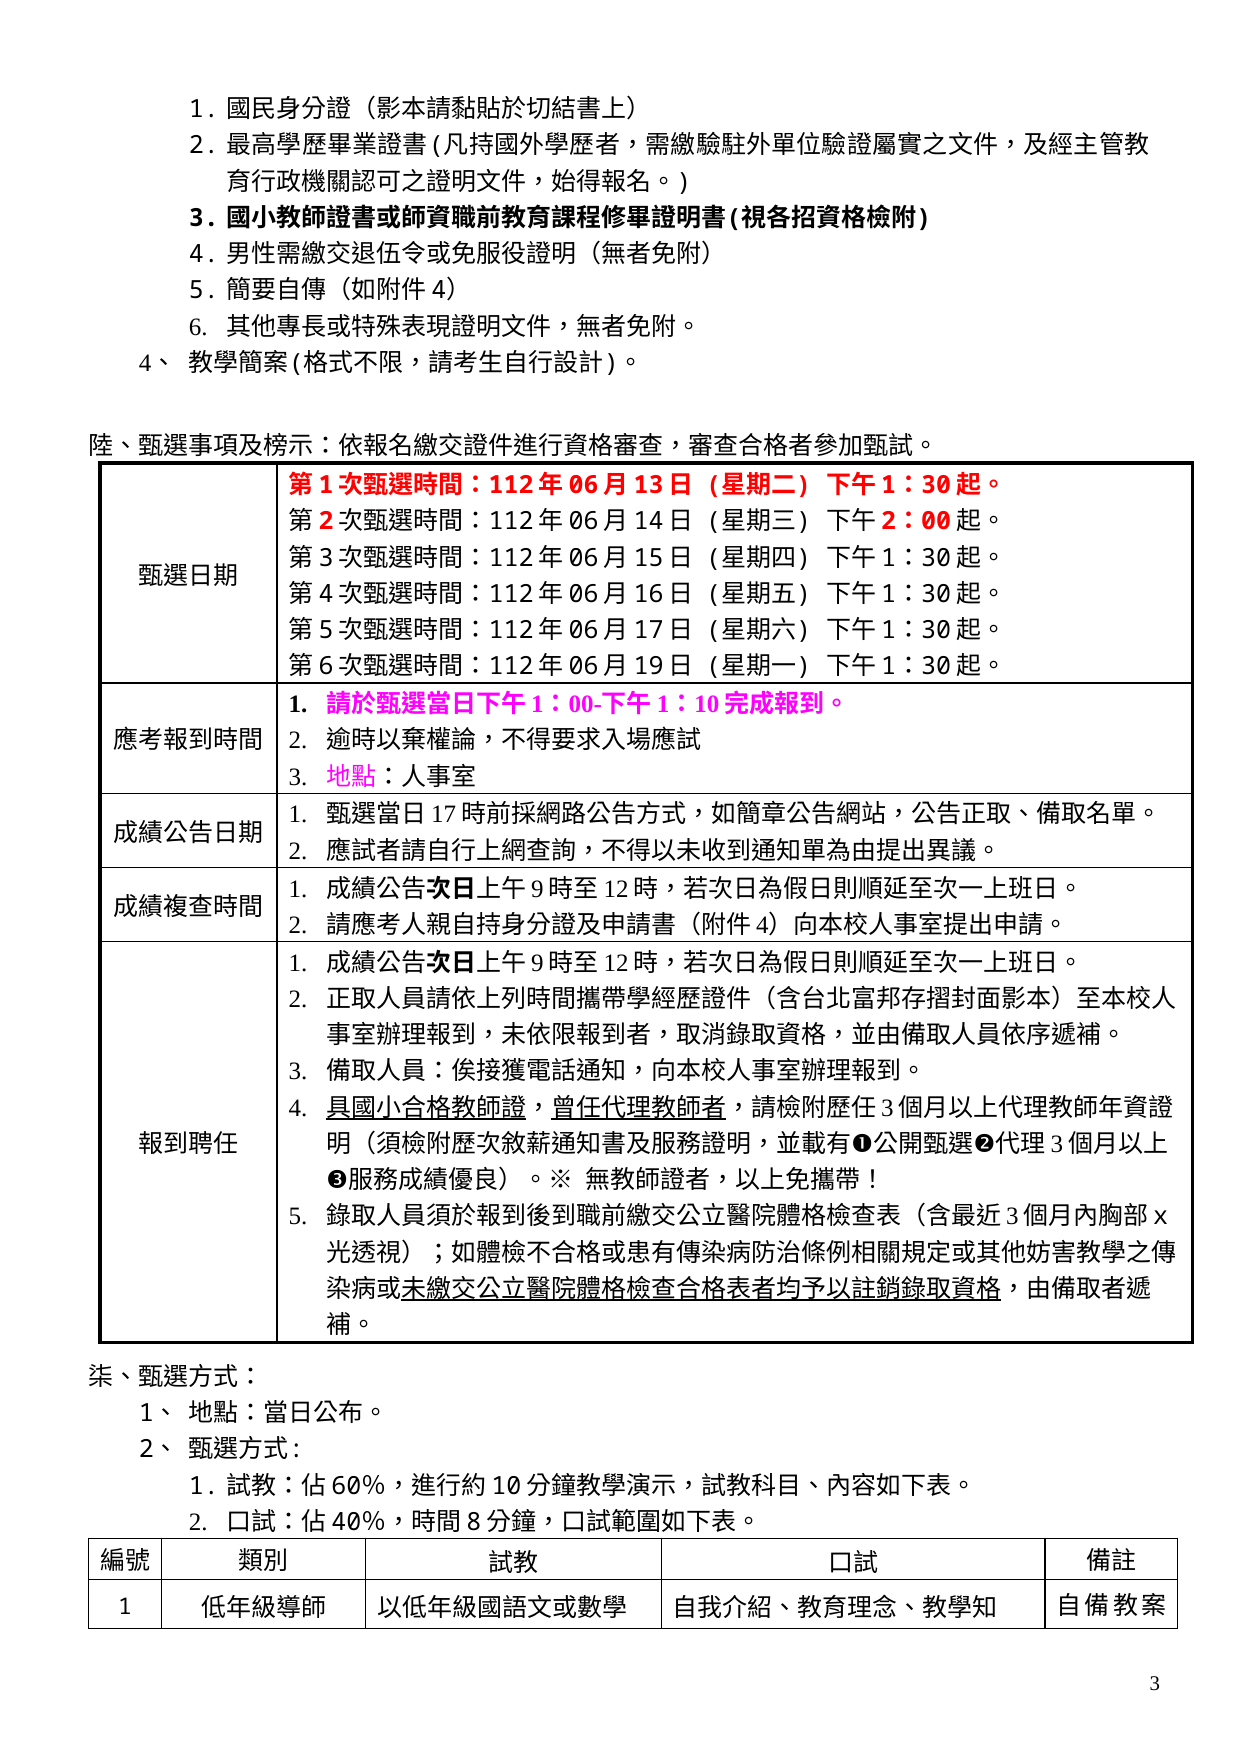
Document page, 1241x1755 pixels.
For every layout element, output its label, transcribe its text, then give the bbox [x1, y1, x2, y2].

list 教學簡案(格式不限，請考生自行設計)。 [139, 342, 1152, 379]
list 簡要自傳（如附件4） [189, 270, 1152, 306]
table_cell 甄選當日17時前採網路公告方式，如簡章公告網站，公告正取、備取名單。 應試者請自行上網查詢，不得以未收到通知單為由提出異議。 [278, 794, 1191, 866]
list 國民身分證（影本請黏貼於切結書上） [189, 89, 1152, 125]
table_header 口試 [662, 1539, 1044, 1579]
list 最高學歷畢業證書(凡持國外學歷者，需繳驗駐外單位驗證屬實之文件，及經主管教育行政機關認可之證明文件，始得報名。) [189, 125, 1152, 197]
table_header 編號 [89, 1539, 161, 1579]
table_header 第1次甄選時間：112年06月13日 (星期二) 下午1：30起。 第2次甄選時間：112年06月14日 (星期三) 下午2：00起。 第3次甄選時間：112年06月15日 (星期四) 下午1：30起。 第4次甄選時間：112年06月16日 (星期五) 下午1：30起。 第5次甄選時間：112年06月17日 (星期六) 下午1：30起。 第6次甄選時間：112年06月19日 (星期一) 下午1：30起。 [278, 465, 1191, 682]
table_cell 低年級導師 [162, 1580, 365, 1627]
table_cell 自備教案 [1046, 1580, 1177, 1627]
table_cell 應考報到時間 [102, 684, 276, 792]
text 柒、甄選方式： [89, 1356, 1152, 1393]
table_cell 成績公告次日上午9時至12時，若次日為假日則順延至次一上班日。 正取人員請依上列時間攜帶學經歷證件（含台北富邦存摺封面影本）至本校人事室辦理報到，未依限報到者，取消錄取資格，並由備取人員依序遞補。 備取人員：俟接獲電話通知，向本校人事室辦理報到。 具國小合格教師證，曾任代理教師者，請檢附歷任3個月以上代理教師年資證明（須檢附歷次敘薪通知書及服務證明，並載有公開甄選代理3個月以上服務成績優良）。※ 無教師證者，以上免攜帶！ 錄取人員須於報到後到職前繳交公立醫院體格檢查表（含最近3個月內胸部ｘ光透視）；如體檢不合格或患有傳染病防治條例相關規定或其他妨害教學之傳染病或未繳交公立醫院體格檢查合格表者均予以註銷錄取資格，由備取者遞補。 [278, 942, 1191, 1341]
list 試教：佔60％，進行約10分鐘教學演示，試教科目、內容如下表。 [189, 1465, 1152, 1501]
list 地點：當日公布。 [139, 1393, 1152, 1429]
table_cell 成績公告次日上午9時至12時，若次日為假日則順延至次一上班日。 請應考人親自持身分證及申請書（附件4）向本校人事室提出申請。 [278, 868, 1191, 941]
table_header 類別 [162, 1539, 365, 1579]
table_header 甄選日期 [102, 465, 276, 682]
list 國小教師證書或師資職前教育課程修畢證明書(視各招資格檢附) [189, 197, 1152, 234]
list 其他專長或特殊表現證明文件，無者免附。 [189, 306, 1152, 342]
table_header 試教 [366, 1539, 661, 1579]
table_cell 請於甄選當日下午1：00-下午1：10完成報到。 逾時以棄權論，不得要求入場應試 地點：人事室 [278, 684, 1191, 792]
list 甄選方式: [139, 1429, 1152, 1465]
list 男性需繳交退伍令或免服役證明（無者免附） [189, 234, 1152, 270]
table_cell 報到聘任 [102, 942, 276, 1341]
text 陸、甄選事項及榜示：依報名繳交證件進行資格審查，審查合格者參加甄試。 [89, 425, 1152, 461]
table_header 備註 [1046, 1539, 1177, 1579]
table_cell 自我介紹、教育理念、教學知 [662, 1580, 1044, 1627]
table_cell 成績複查時間 [102, 868, 276, 941]
table_cell 1 [89, 1580, 161, 1627]
list 口試：佔40％，時間8分鐘，口試範圍如下表。 [189, 1501, 1152, 1538]
table_cell 以低年級國語文或數學 [366, 1580, 661, 1627]
table_cell 成績公告日期 [102, 794, 276, 866]
